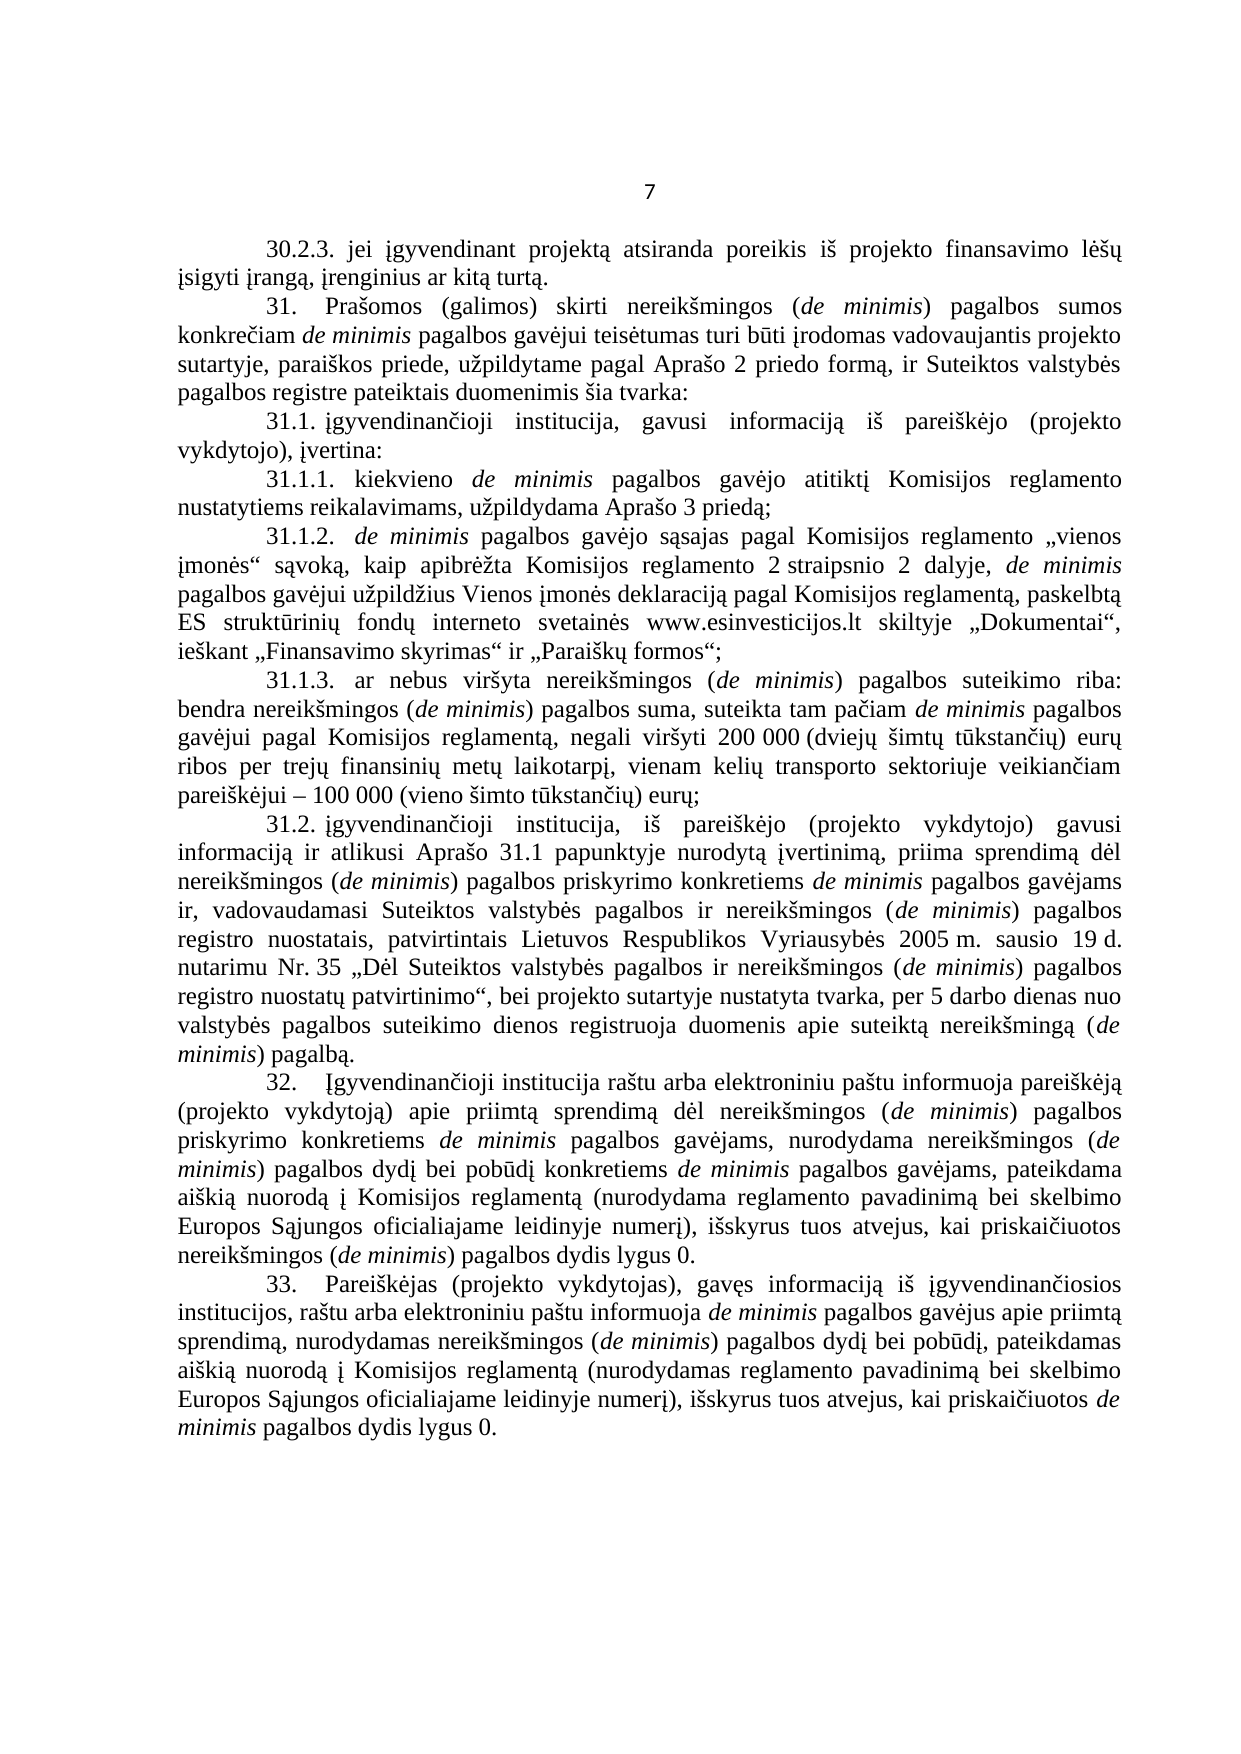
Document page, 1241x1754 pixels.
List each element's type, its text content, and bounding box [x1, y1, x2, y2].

text 31. Prašomos (galimos) skirti nereikšmingos (de minimis) pagalbos sumos konkrečiam de minimis pagalbos gavėjui teisėtumas turi būti įrodomas vadovaujantis projekto sutartyje, paraiškos priede, užpildytame pagal Aprašo 2 priedo formą, ir Suteiktos valstybės pagalbos registre pateiktais duomenimis šia tvarka: [177, 291, 1122, 406]
text 31.1. įgyvendinančioji institucija, gavusi informaciją iš pareiškėjo (projekto vykdytojo), įvertina: [177, 406, 1122, 464]
text 33. Pareiškėjas (projekto vykdytojas), gavęs informaciją iš įgyvendinančiosios institucijos, raštu arba elektroniniu paštu informuoja de minimis pagalbos gavėjus apie priimtą sprendimą, nurodydamas nereikšmingos (de minimis) pagalbos dydį bei pobūdį, pateikdamas aiškią nuorodą į Komisijos reglamentą (nurodydamas reglamento pavadinimą bei skelbimo Europos Sąjungos oficialiajame leidinyje numerį), išskyrus tuos atvejus, kai priskaičiuotos de minimis pagalbos dydis lygus 0. [177, 1269, 1122, 1441]
text 31.2. įgyvendinančioji institucija, iš pareiškėjo (projekto vykdytojo) gavusi informaciją ir atlikusi Aprašo 31.1 papunktyje nurodytą įvertinimą, priima sprendimą dėl nereikšmingos (de minimis) pagalbos priskyrimo konkretiems de minimis pagalbos gavėjams ir, vadovaudamasi Suteiktos valstybės pagalbos ir nereikšmingos (de minimis) pagalbos registro nuostatais, patvirtintais Lietuvos Respublikos Vyriausybės 2005 m. sausio 19 d. nutarimu Nr. 35 „Dėl Suteiktos valstybės pagalbos ir nereikšmingos (de minimis) pagalbos registro nuostatų patvirtinimo“, bei projekto sutartyje nustatyta tvarka, per 5 darbo dienas nuo valstybės pagalbos suteikimo dienos registruoja duomenis apie suteiktą nereikšmingą (de minimis) pagalbą. [177, 809, 1122, 1067]
text 31.1.1. kiekvieno de minimis pagalbos gavėjo atitiktį Komisijos reglamento nustatytiems reikalavimams, užpildydama Aprašo 3 priedą; [177, 464, 1122, 521]
text 32. Įgyvendinančioji institucija raštu arba elektroniniu paštu informuoja pareiškėją (projekto vykdytoją) apie priimtą sprendimą dėl nereikšmingos (de minimis) pagalbos priskyrimo konkretiems de minimis pagalbos gavėjams, nurodydama nereikšmingos (de minimis) pagalbos dydį bei pobūdį konkretiems de minimis pagalbos gavėjams, pateikdama aiškią nuorodą į Komisijos reglamentą (nurodydama reglamento pavadinimą bei skelbimo Europos Sąjungos oficialiajame leidinyje numerį), išskyrus tuos atvejus, kai priskaičiuotos nereikšmingos (de minimis) pagalbos dydis lygus 0. [177, 1067, 1122, 1269]
text 31.1.2. de minimis pagalbos gavėjo sąsajas pagal Komisijos reglamento „vienos įmonės“ sąvoką, kaip apibrėžta Komisijos reglamento 2 straipsnio 2 dalyje, de minimis pagalbos gavėjui užpildžius Vienos įmonės deklaraciją pagal Komisijos reglamentą, paskelbtą ES struktūrinių fondų interneto svetainės www.esinvesticijos.lt skiltyje „Dokumentai“, ieškant „Finansavimo skyrimas“ ir „Paraiškų formos“; [177, 521, 1122, 665]
text 30.2.3. jei įgyvendinant projektą atsiranda poreikis iš projekto finansavimo lėšų įsigyti įrangą, įrenginius ar kitą turtą. [177, 234, 1122, 291]
text 31.1.3. ar nebus viršyta nereikšmingos (de minimis) pagalbos suteikimo riba: bendra nereikšmingos (de minimis) pagalbos suma, suteikta tam pačiam de minimis pagalbos gavėjui pagal Komisijos reglamentą, negali viršyti 200 000 (dviejų šimtų tūkstančių) eurų ribos per trejų finansinių metų laikotarpį, vienam kelių transporto sektoriuje veikiančiam pareiškėjui – 100 000 (vieno šimto tūkstančių) eurų; [177, 665, 1122, 809]
